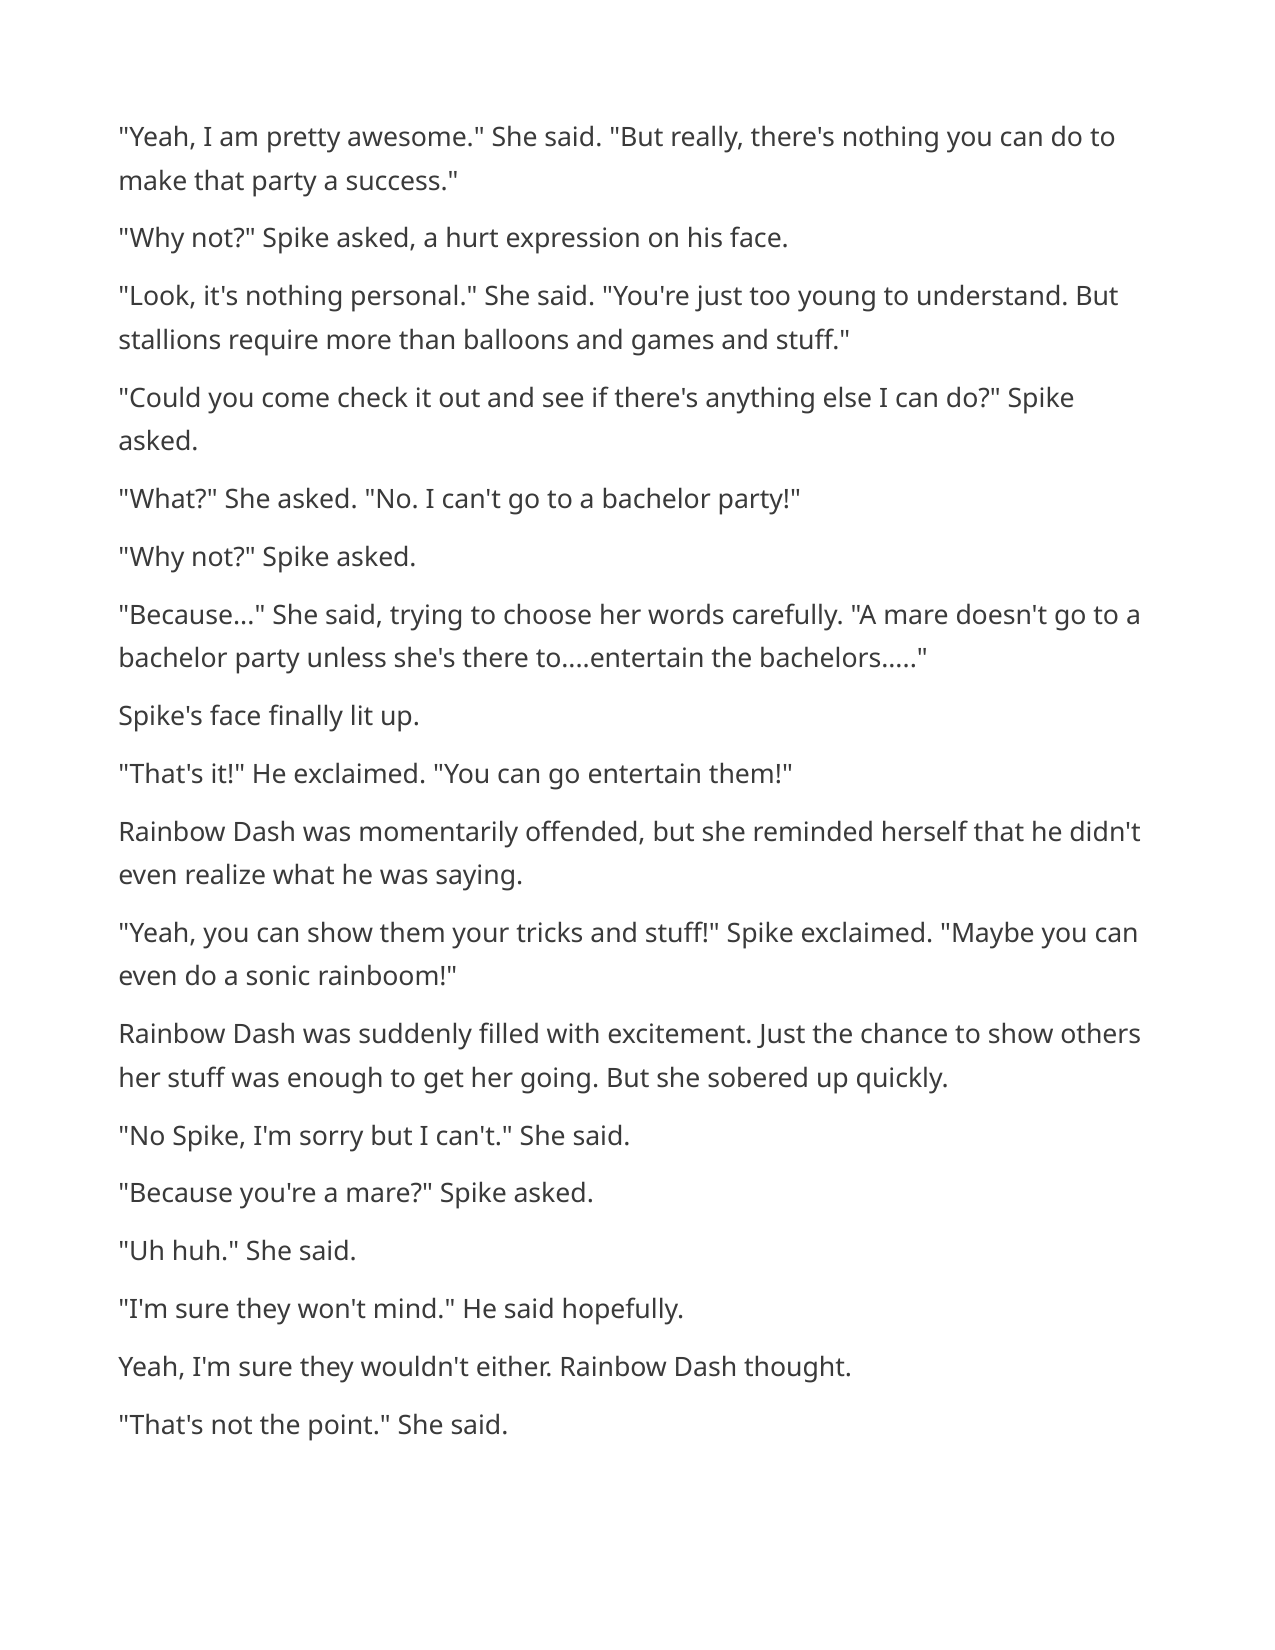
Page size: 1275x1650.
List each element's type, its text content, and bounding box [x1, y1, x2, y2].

text "Could you come check it out and see if there's anything else I can do?" Spike asked. [118, 378, 1157, 458]
text "Because..." She said, trying to choose her words carefully. "A mare doesn't go to a bachelor party unless she's there to....entertain the bachelors....." [118, 596, 1157, 675]
text "Why not?" Spike asked. [118, 538, 1157, 574]
text "Look, it's nothing personal." She said. "You're just too young to understand. But stallions require more than balloons and games and stuff." [118, 277, 1157, 357]
text "No Spike, I'm sorry but I can't." She said. [118, 1116, 1157, 1153]
text "Uh huh." She said. [118, 1232, 1157, 1268]
text "I'm sure they won't mind." He said hopefully. [118, 1290, 1157, 1326]
text Rainbow Dash was suddenly filled with excitement. Just the chance to show others her stuff was enough to get her going. But she sobered up quickly. [118, 1015, 1157, 1095]
text "Yeah, I am pretty awesome." She said. "But really, there's nothing you can do to make that party a success." [118, 118, 1157, 198]
text Yeah, I'm sure they wouldn't either. Rainbow Dash thought. [118, 1348, 1157, 1384]
text "That's not the point." She said. [118, 1406, 1157, 1442]
text "Because you're a mare?" Spike asked. [118, 1174, 1157, 1211]
text "What?" She asked. "No. I can't go to a bachelor party!" [118, 480, 1157, 516]
text "Yeah, you can show them your tricks and stuff!" Spike exclaimed. "Maybe you can even do a sonic rainboom!" [118, 914, 1157, 993]
text Spike's face finally lit up. [118, 697, 1157, 733]
text Rainbow Dash was momentarily offended, but she reminded herself that he didn't even realize what he was saying. [118, 813, 1157, 892]
text "That's it!" He exclaimed. "You can go entertain them!" [118, 755, 1157, 791]
text "Why not?" Spike asked, a hurt expression on his face. [118, 219, 1157, 256]
